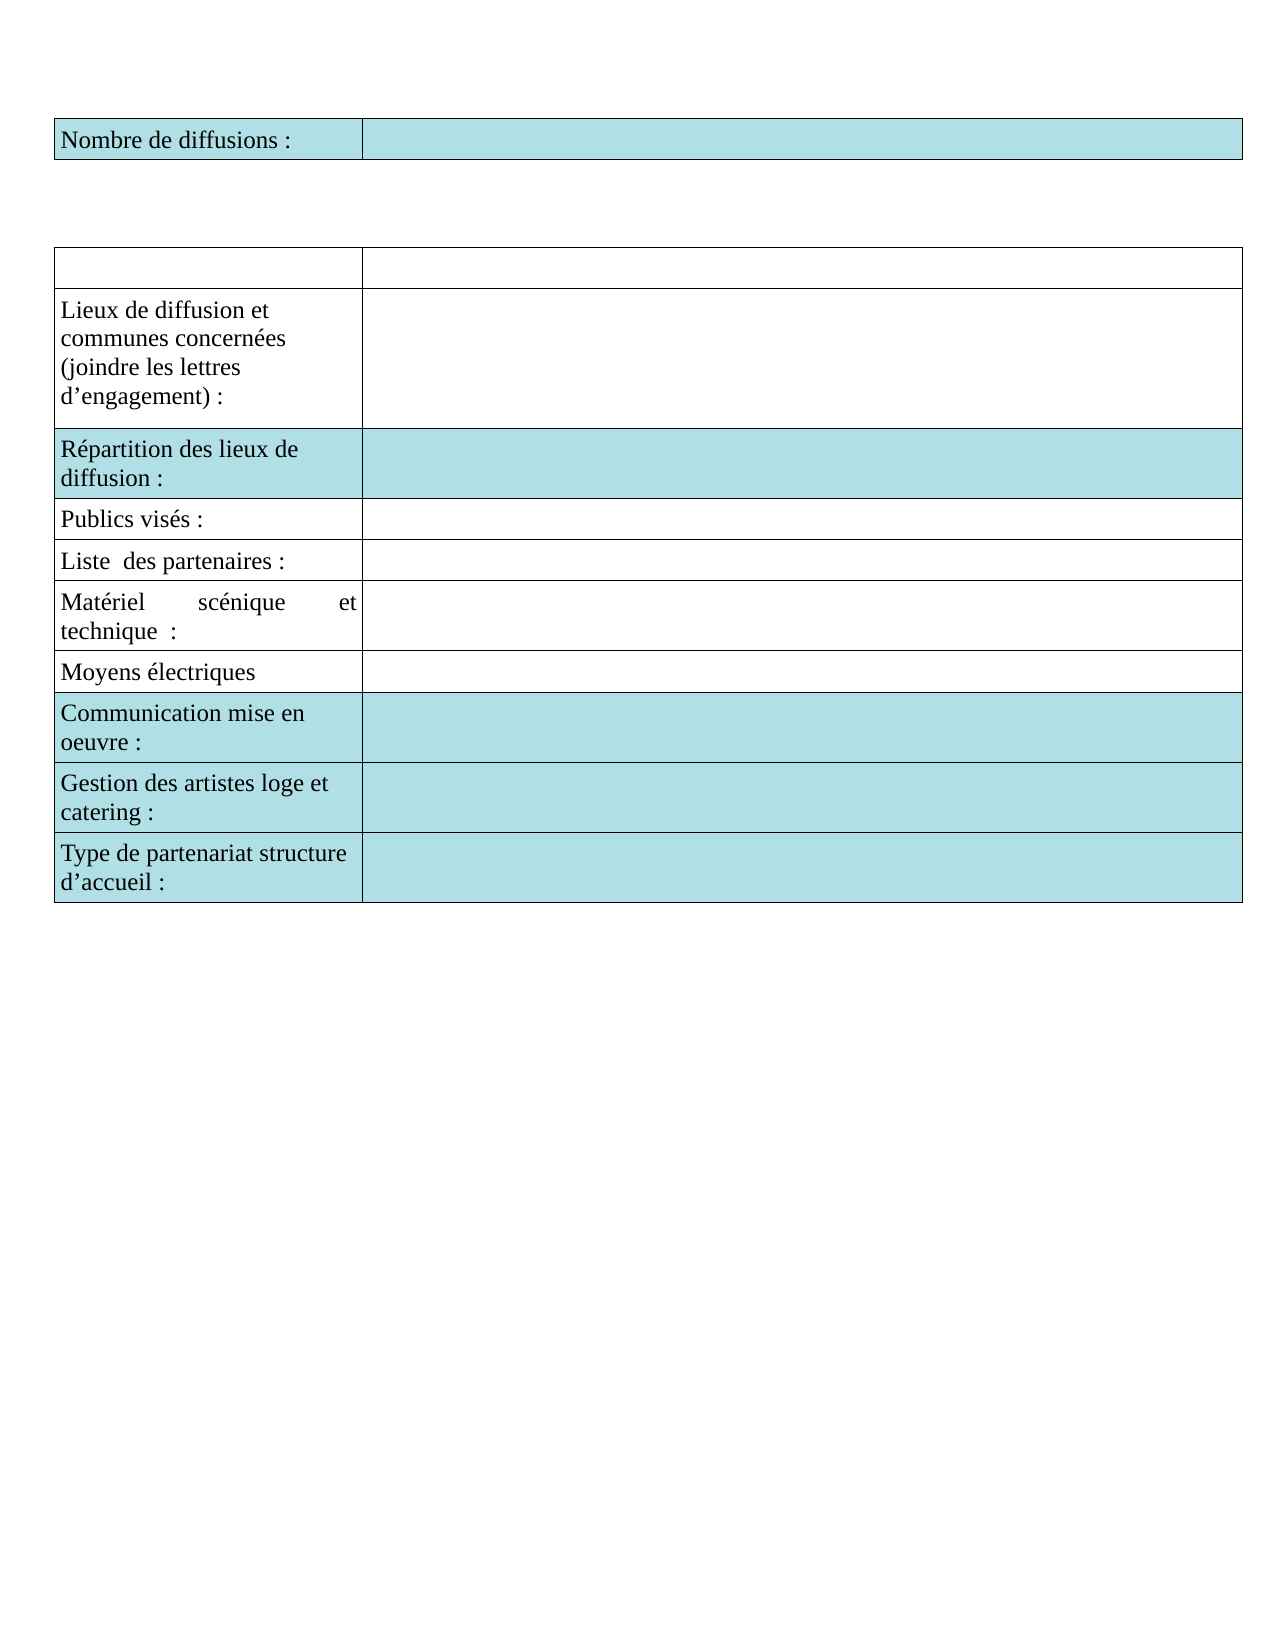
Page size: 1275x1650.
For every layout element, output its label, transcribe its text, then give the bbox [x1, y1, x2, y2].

table_cell [363, 289, 1242, 428]
table_cell [363, 540, 1242, 580]
table_cell Lieux de diffusion et communes concernées (joindre les lettres d’engagement) : [55, 289, 362, 428]
table_cell [363, 499, 1242, 539]
table_cell Nombre de diffusions : [55, 119, 362, 159]
table_cell [363, 581, 1242, 650]
table_cell [363, 833, 1242, 902]
table_cell Répartition des lieux de diffusion : [55, 429, 362, 498]
table_cell Gestion des artistes loge et catering : [55, 763, 362, 832]
table_cell [363, 693, 1242, 762]
table_header [363, 248, 1242, 288]
table_cell [363, 651, 1242, 692]
table_header [55, 248, 362, 288]
table_cell Type de partenariat structure d’accueil : [55, 833, 362, 902]
table_cell [363, 429, 1242, 498]
table_cell Publics visés : [55, 499, 362, 539]
table_cell Moyens électriques [55, 651, 362, 692]
table_cell [363, 119, 1242, 159]
table_cell Matériel scénique et technique : [55, 581, 362, 650]
table_cell Communication mise en oeuvre : [55, 693, 362, 762]
table_cell [363, 763, 1242, 832]
table_cell Liste des partenaires : [55, 540, 362, 580]
